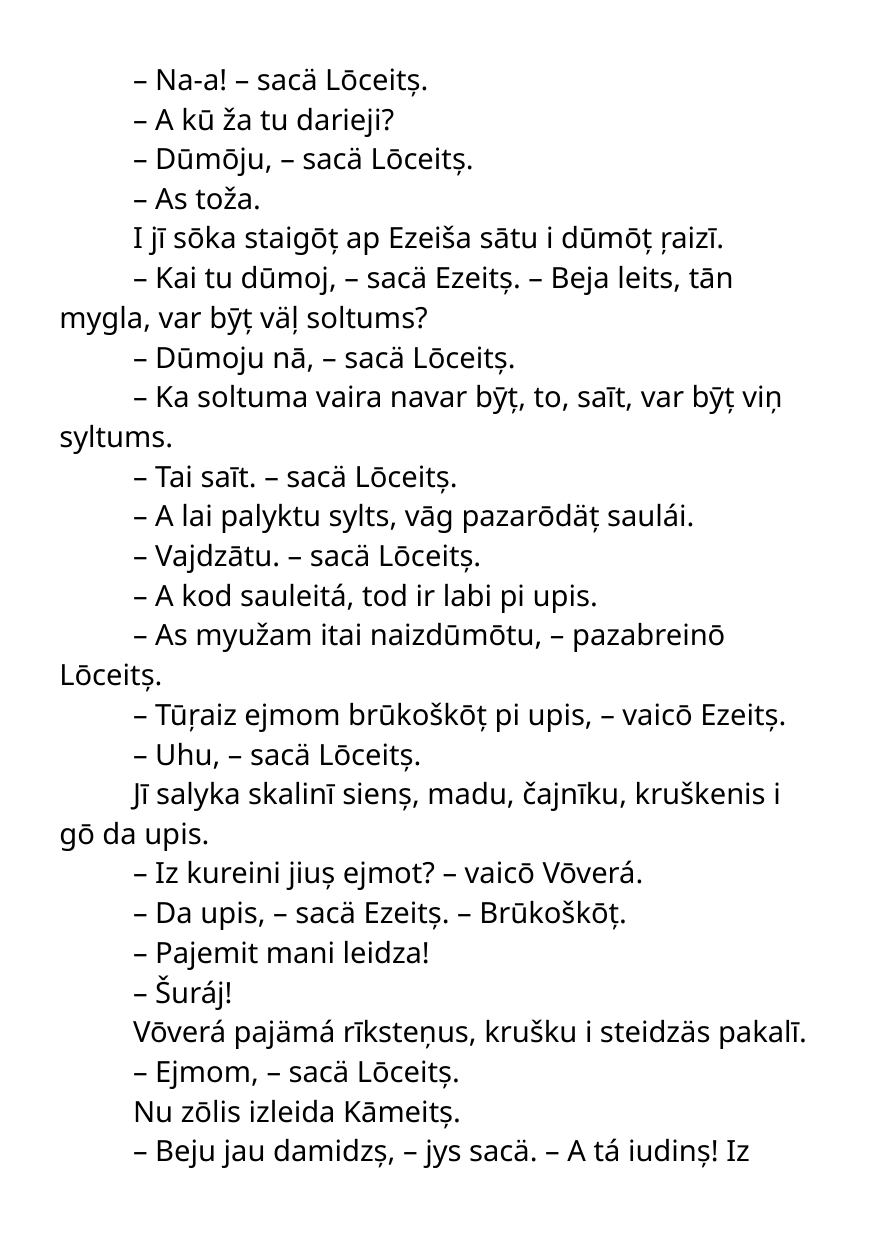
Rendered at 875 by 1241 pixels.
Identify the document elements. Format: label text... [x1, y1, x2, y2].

text – Na-a! – sacä Lōceitș. – A kū ža tu darieji? – Dūmōju, – sacä Lōceitș. – As toža. I jī sōka staigōț ap Ezeiša sātu i dūmōț ŗaizī. – Kai tu dūmoj, – sacä Ezeitș. – Beja leits, tān mygla, var bȳț väļ soltums? – Dūmoju nā, – sacä Lōceitș. – Ka soltuma vaira navar bȳț, to, saīt, var bȳț viņ syltums. – Tai saīt. – sacä Lōceitș. – A lai palyktu sylts, vāg pazarōdäț saulái. – Vajdzātu. – sacä Lōceitș. – A kod sauleitá, tod ir labi pi upis. – As myužam itai naizdūmōtu, – pazabreinō Lōceitș. – Tūŗaiz ejmom brūkoškōț pi upis, – vaicō Ezeitș. – Uhu, – sacä Lōceitș. Jī salyka skalinī sienș, madu, čajnīku, kruškenis i gō da upis. – Iz kureini jiuș ejmot? – vaicō Vōverá. – Da upis, – sacä Ezeitș. – Brūkoškōț. – Pajemit mani leidza! – Šuráj! Vōverá pajämá rīksteņus, krušku i steidzäs pakalī. – Ejmom, – sacä Lōceitș. Nu zōlis izleida Kāmeitș. – Beju jau damidzș, – jys sacä. – A tá iudinș! Iz [59, 59, 815, 1170]
